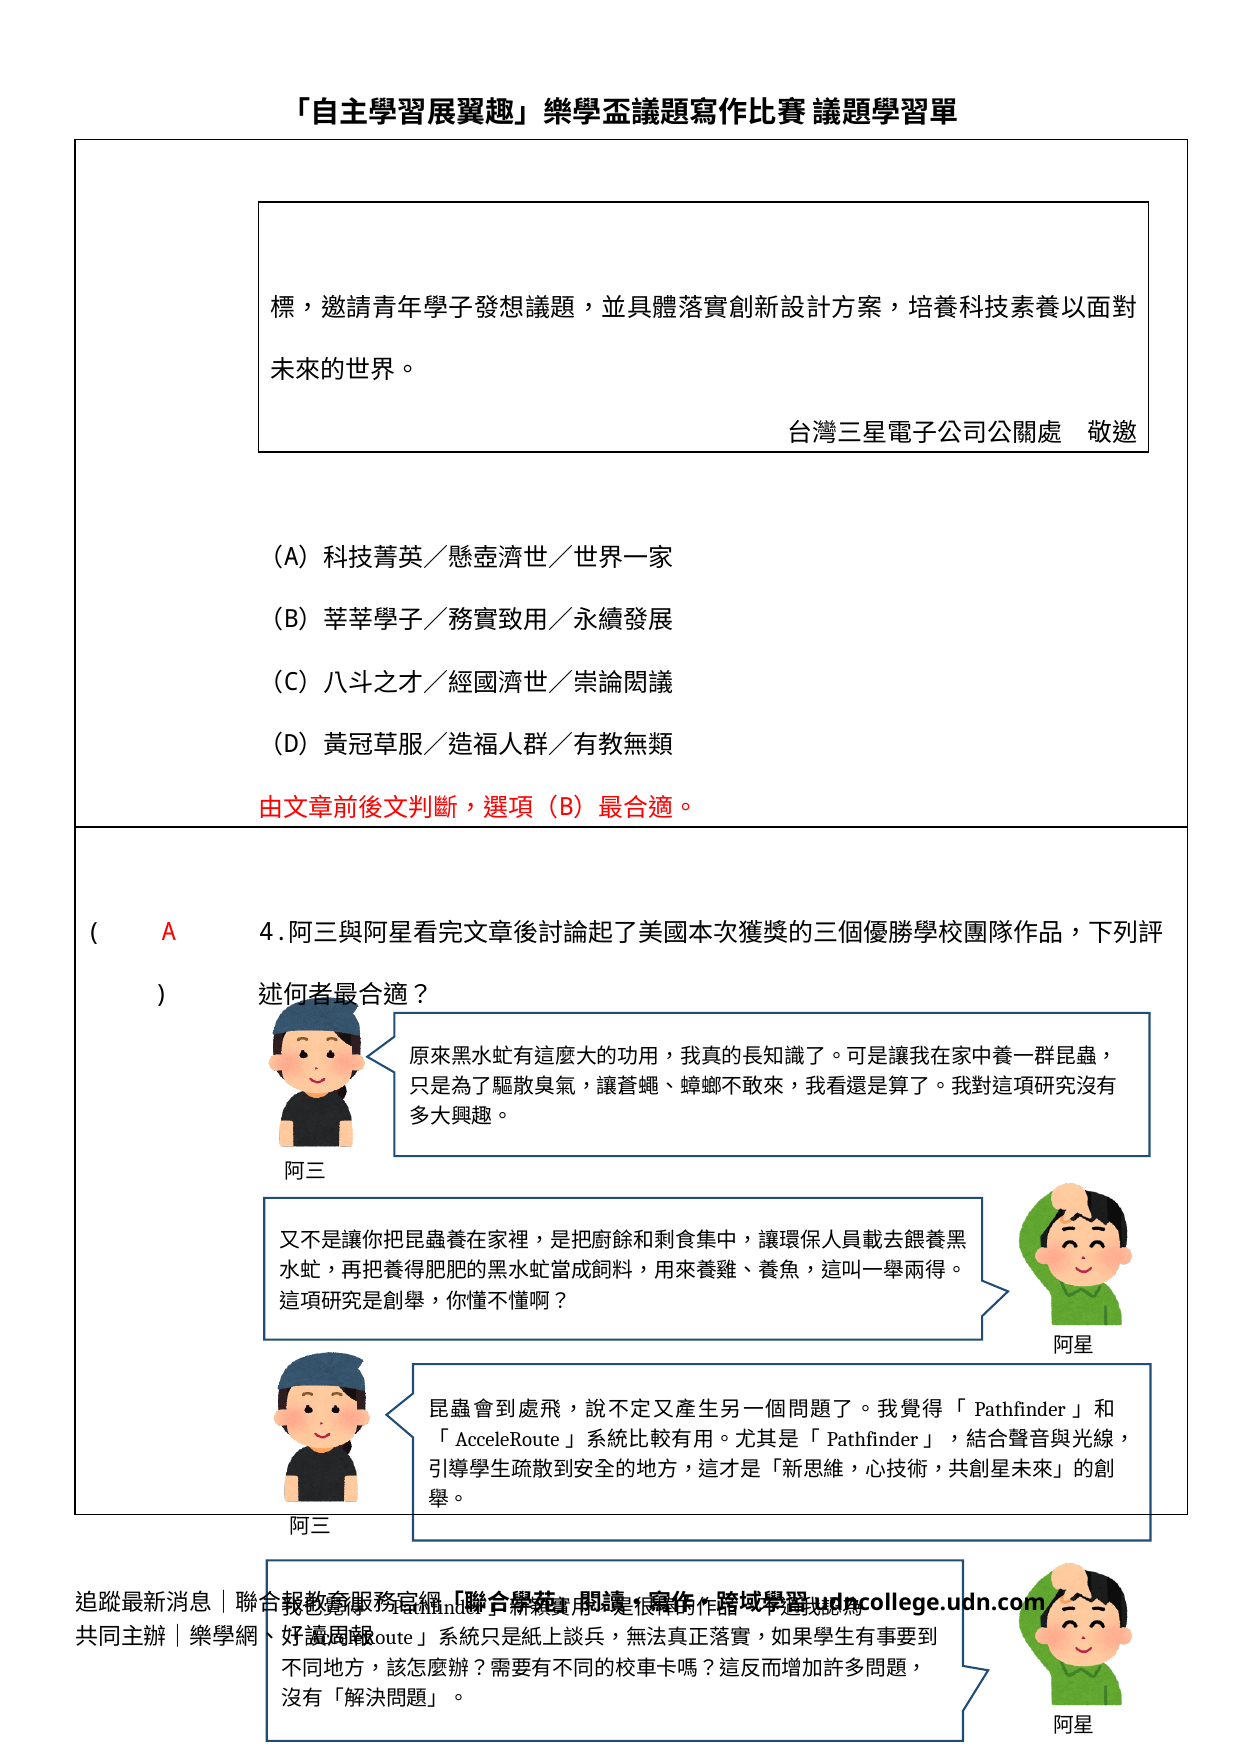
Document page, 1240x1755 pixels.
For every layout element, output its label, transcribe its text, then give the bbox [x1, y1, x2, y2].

table_cell （A）科技菁英／懸壺濟世／世界一家 （B）莘莘學子／務實致用／永續發展 （C）八斗之才／經國濟世／崇論閎議 （D）黃冠草服／造福人群／有教無類 由文章前後文判斷，選項（B）最合適。 [248, 140, 1187, 826]
table_cell 4.阿三與阿星看完文章後討論起了美國本次獲獎的三個優勝學校團隊作品，下列評述何者最合適？ （A）阿三認為「黑水虻」無法完全解決家中食物廢棄物產生的問題 （B）阿星認為「黑水虻」和「AcceleRoute」系統是這次競賽的創舉 （C）阿星對這三項獲勝作品都認同，認為符合用科技改善生活宗旨 （D）阿三和阿星都認同「黑水虻」和「Pathfinder」獲獎是實至名歸 由兩人對話可知，阿三無法認同在家中飼養黑水虻，而阿星不認同「AcceleRoute」的實用性，且認為無法落實在生活中，另外兩人都認可「Pathfinder」。因此選項（A）最合適。 [248, 828, 1187, 1514]
table_cell ( A ) [76, 828, 247, 1514]
table_cell [76, 140, 247, 826]
table_cell 4.阿三與阿星看完文章後討論起了美國本次獲獎的三個優勝學校團隊作品，下列評述何者最合適？ （A）阿三認為「黑水虻」無法完全解決家中食物廢棄物產生的問題 （B）阿星認為「黑水虻」和「AcceleRoute」系統是這次競賽的創舉 （C）阿星對這三項獲勝作品都認同，認為符合用科技改善生活宗旨 （D）阿三和阿星都認同「黑水虻」和「Pathfinder」獲獎是實至名歸 由兩人對話可知，阿三無法認同在家中飼養黑水虻，而阿星不認同「AcceleRoute」的實用性，且認為無法落實在生活中，另外兩人都認可「Pathfinder」。因此選項（A）最合適。 [390, 1366, 1149, 1514]
table_header 標，邀請青年學子發想議題，並具體落實創新設計方案，培養科技素養以面對未來的世界。 台灣三星電子公司公關處 敬邀 [259, 203, 1148, 451]
